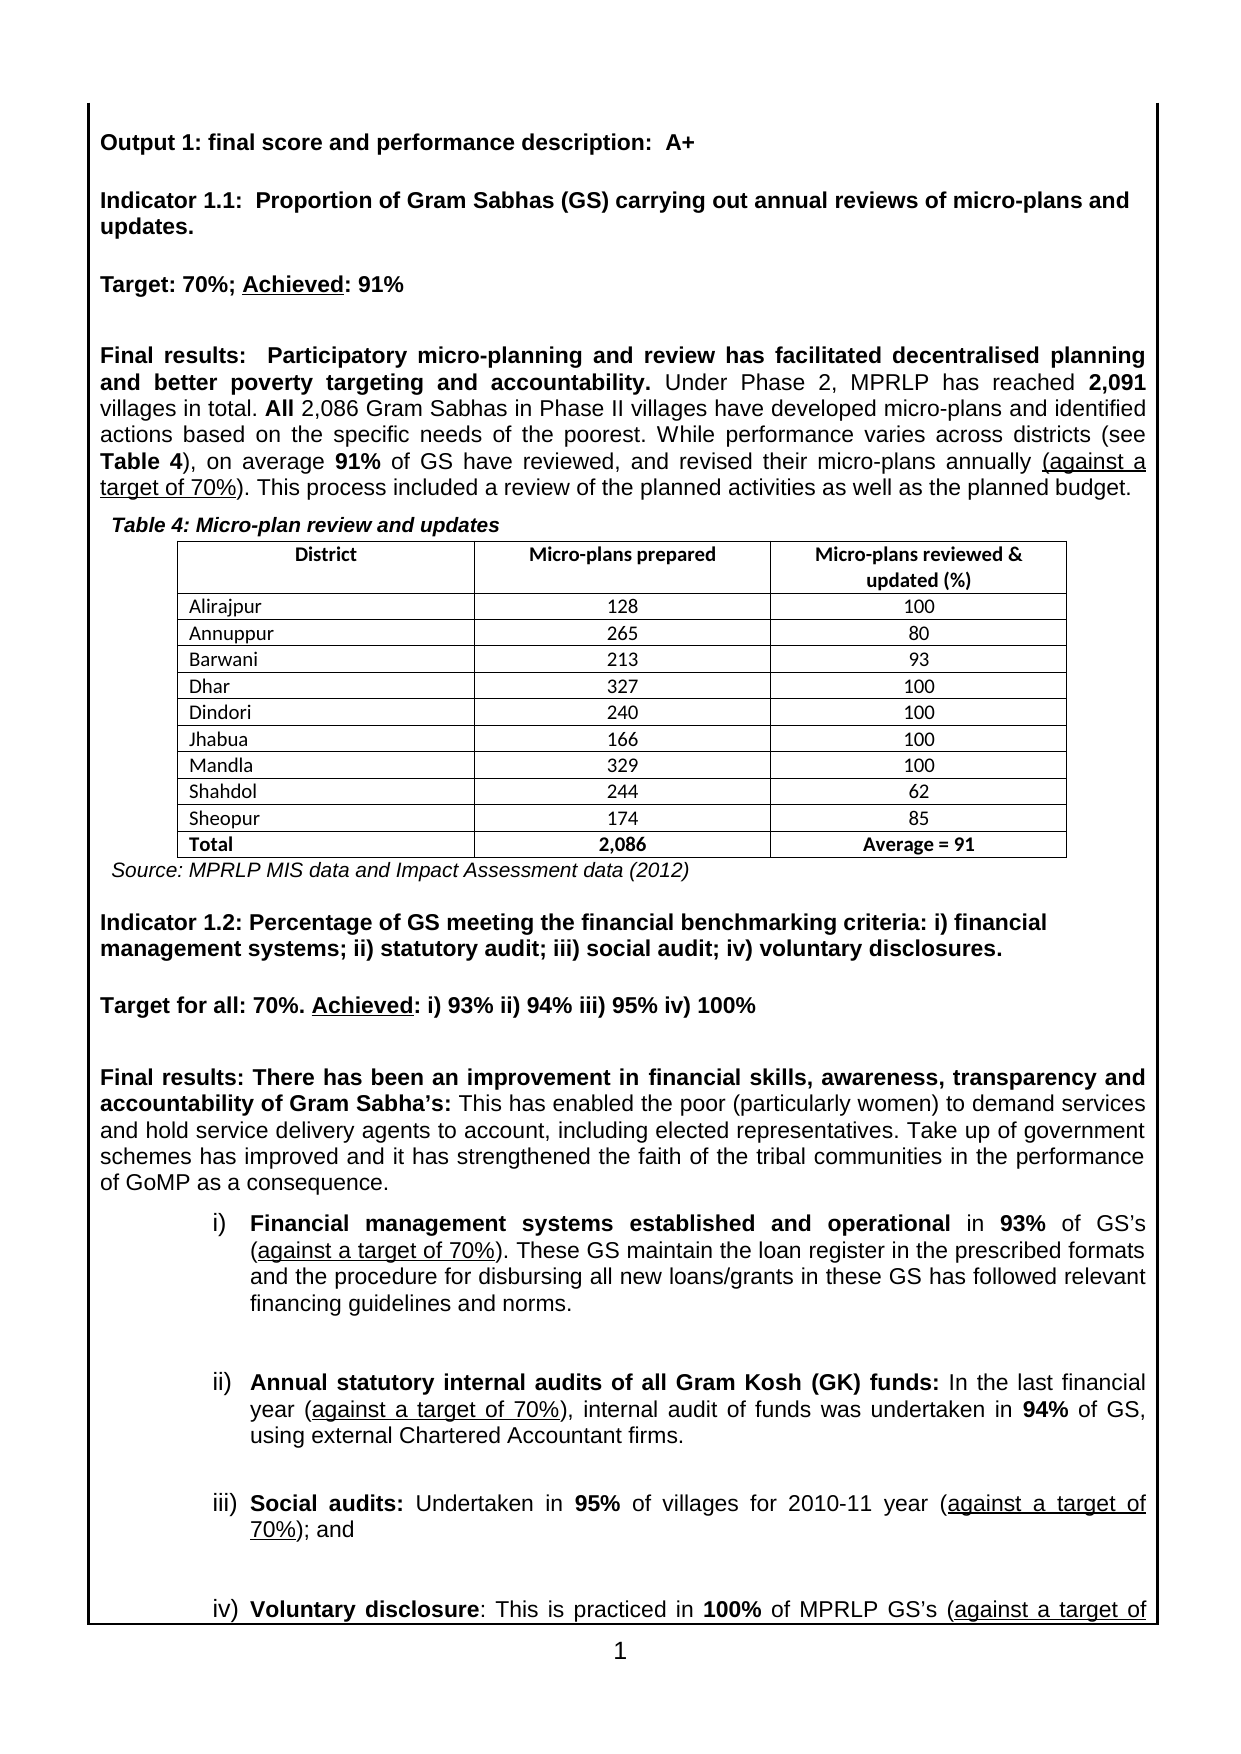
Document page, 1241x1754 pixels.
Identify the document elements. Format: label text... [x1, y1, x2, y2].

table_cell 93 [771, 646, 1066, 672]
table_cell Output 1: final score and performance description: A+ Indicator 1.1: Proportion of Gram Sabhas (GS) carrying out annual reviews of micro-plans and updates. Target: 70%; Achieved: 91% [90, 103, 1156, 303]
table_cell 100 [771, 752, 1066, 778]
table_cell Dhar [178, 673, 474, 698]
table_cell 80 [771, 620, 1066, 645]
table_cell 329 [475, 752, 770, 778]
table_cell Jhabua [178, 726, 474, 751]
table_cell 327 [475, 673, 770, 698]
table_cell Dindori [178, 699, 474, 725]
table_cell 100 [771, 594, 1066, 619]
table_cell Alirajpur [178, 594, 474, 619]
table_header Table 4: Micro-plan review and updates [100, 513, 1144, 541]
table_cell 100 [771, 726, 1066, 751]
table_cell 166 [475, 726, 770, 751]
table_cell 174 [475, 805, 770, 831]
table_cell Shahdol [178, 779, 474, 804]
table_cell 213 [475, 646, 770, 672]
table_cell Source: MPRLP MIS data and Impact Assessment data (2012) [100, 858, 1144, 883]
table_cell Final results: Participatory micro-planning and review has facilitated decentralised planning and better poverty targeting and accountability. Under Phase 2, MPRLP has reached 2,091 villages in total. All 2,086 Gram Sabhas in Phase II villages have developed micro-plans and identified actions based on the specific needs of the poorest. While performance varies across districts (see Table 4), on average 91% of GS have reviewed, and revised their micro-plans annually (against a target of 70%). This process included a review of the planned activities as well as the planned budget. Indicator 1.2: Percentage of GS meeting the financial benchmarking criteria: i) financial management systems; ii) statutory audit; iii) social audit; iv) voluntary disclosures. Target for all: 70%. Achieved: i) 93% ii) 94% iii) 95% iv) 100% Final results: There has been an improvement in financial skills, awareness, transparency and accountability of Gram Sabha’s: This has enabled the poor (particularly women) to demand services and hold service delivery agents to account, including elected representatives. Take up of government schemes has improved and it has strengthened the faith of the tribal communities in the performance of GoMP as a consequence. Financial management systems established and operational in 93% of GS’s (against a target of 70%). These GS maintain the loan register in the prescribed formats and the procedure for disbursing all new loans/grants in these GS has followed relevant financing guidelines and norms. Annual statutory internal audits of all Gram Kosh (GK) funds: In the last financial year (against a target of 70%), internal audit of funds was undertaken in 94% of GS, using external Chartered Accountant firms. Social audits: Undertaken in 95% of villages for 2010-11 year (against a target of 70%); and Voluntary disclosure: This is practiced in 100% of MPRLP GS’s (against a target of 70%). GS receipts and expenditure details, and lists of beneficiaries are displayed in public places (e.g. painted on walls) in all MPRLP villages. Further disclosure takes place during GS meetings where receipts and expenditures are read out and explained. Indicator 1.3: Proportion of GK funds utilized for i) the poor and poorest (C & D) and ii) women i) Target: 70% Achieved: 76% ii) Target: 50% Achieved: 46% Final results: Use of funds to reach poorest and women: Gram Kosh funds were utilised to meet the needs of the poorest and women either as a loan or a grant. Specific activities focusing on women included animal husbandry; access to financial services; provision of innovations such as smokeless chulhas (stoves) or treadle pumps to reduce the drudgery arising from cooking on ordinary smoke producing stoves, and drawing water for irrigation; and other related support activities. While results vary across districts (see Figure 5 below), these show that: Against the indicator End of Project target of 70%, an average of 76 % of GK funds have been utilized for the poor and poorest (C& D category); and Against the Indicator End of Project target of 50%, there was a slight under-achievement as an average of 46% of GK funds have been utilized for women. The project has therefore shown that a more effective Gram Sabha can strengthen decentralised planning, provide space for the poor and women, and increase confidence in demand-led approaches for improved service delivery. Other village institutions (e.g. Village Development Committees and Self Help Groups) representing the poor and marginalised are essential to embed effective participation in local governance. Impact Weighting (%): 18% Revised since last Annual Review? No Risk: Medium Revised since last Annual Review? No [90, 303, 1156, 1623]
table_cell 100 [771, 673, 1066, 698]
table_header District [178, 542, 474, 592]
table_cell [100, 541, 177, 858]
table_cell 85 [771, 805, 1066, 831]
table_cell Barwani [178, 646, 474, 672]
table_cell 100 [771, 699, 1066, 725]
table_cell Sheopur [178, 805, 474, 831]
table_cell 2,086 [475, 832, 770, 857]
table_cell 62 [771, 779, 1066, 804]
table_cell 244 [475, 779, 770, 804]
table_cell Mandla [178, 752, 474, 778]
table_header Micro-plans prepared [475, 542, 770, 592]
table_cell Annuppur [178, 620, 474, 645]
table_cell [1067, 541, 1144, 858]
table_cell Total [178, 832, 474, 857]
table_cell 265 [475, 620, 770, 645]
table_header Micro-plans reviewed & updated (%) [771, 542, 1066, 592]
table_cell 240 [475, 699, 770, 725]
table_cell Average = 91 [771, 832, 1066, 857]
table_cell 128 [475, 594, 770, 619]
